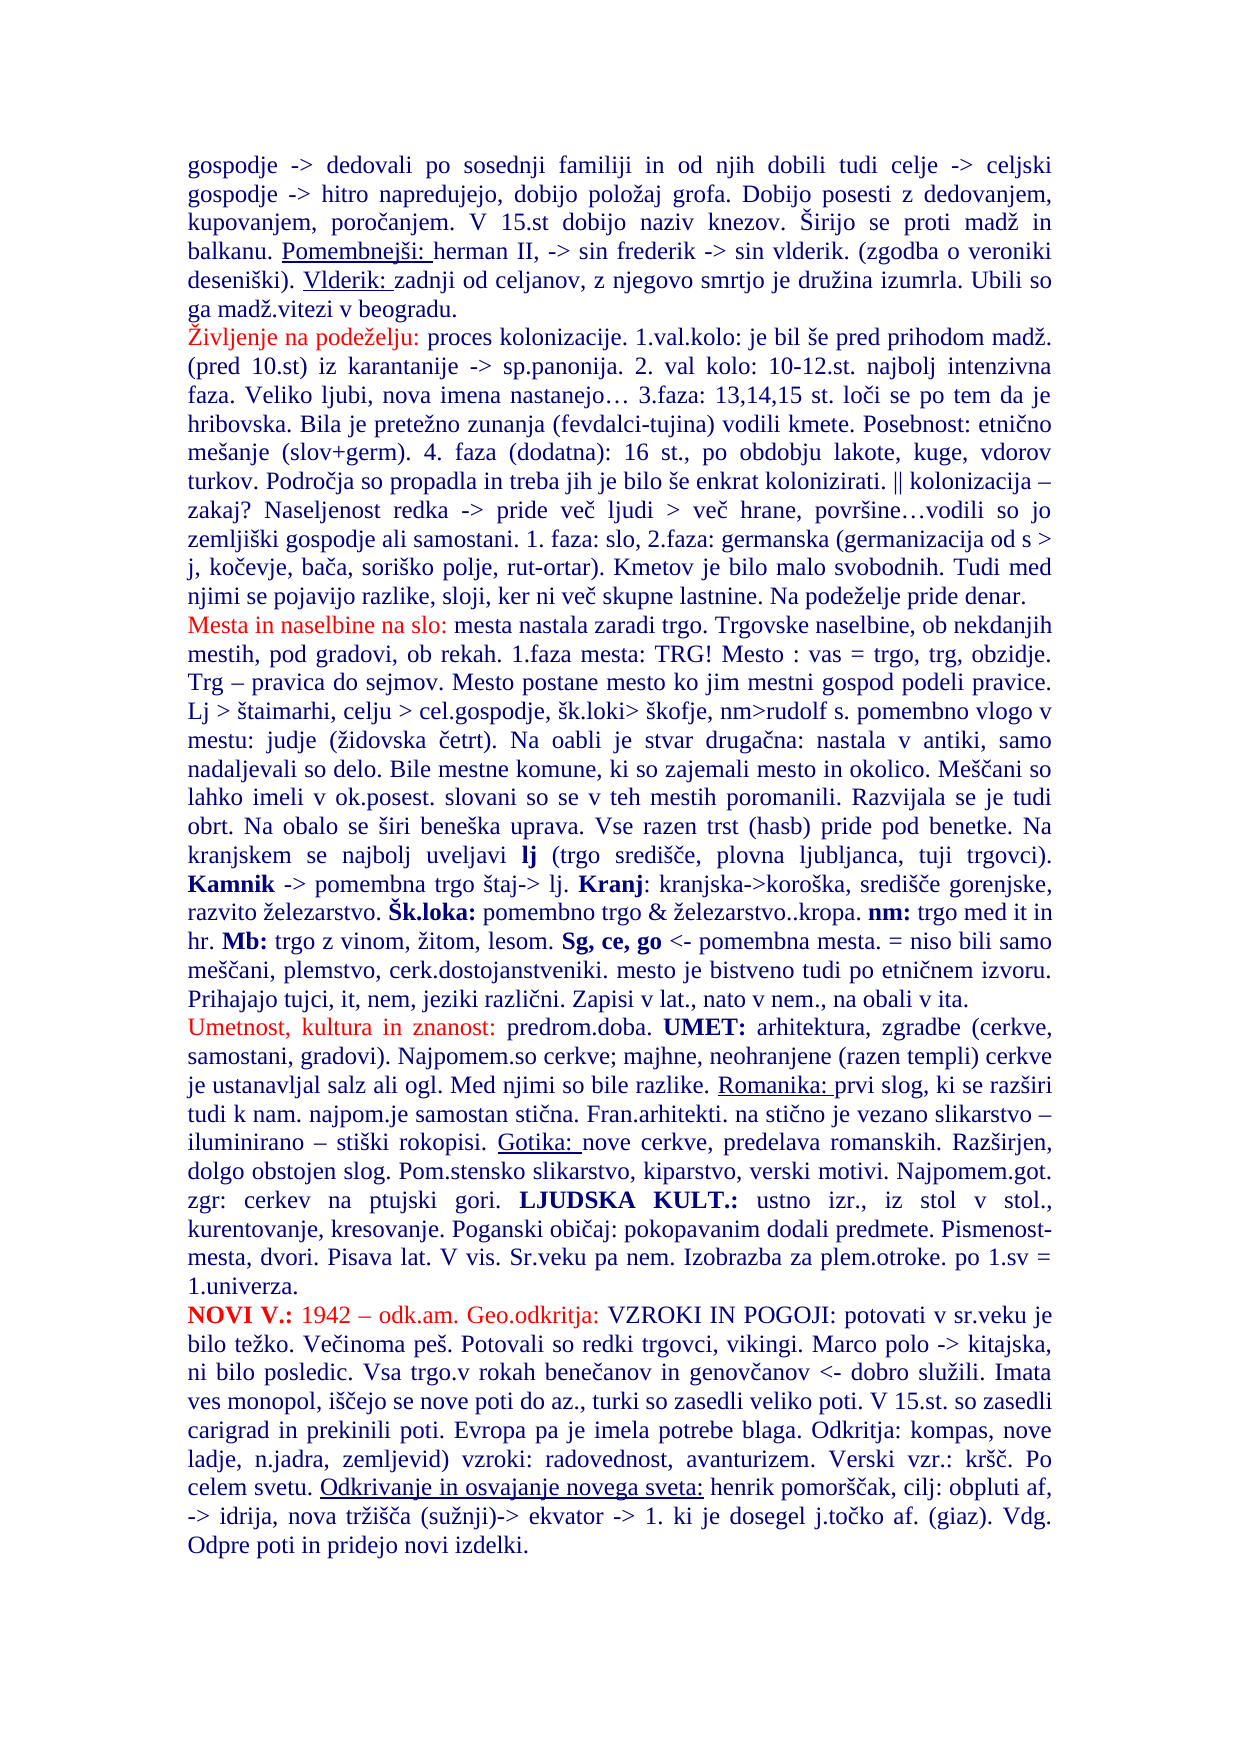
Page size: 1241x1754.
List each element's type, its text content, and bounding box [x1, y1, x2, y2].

text NOVI V.: 1942 – odk.am. Geo.odkritja: VZROKI IN POGOJI: potovati v sr.veku je bilo težko. Večinoma peš. Potovali so redki trgovci, vikingi. Marco polo -> kitajska, ni bilo posledic. Vsa trgo.v rokah benečanov in genovčanov <- dobro služili. Imata ves monopol, iščejo se nove poti do az., turki so zasedli veliko poti. V 15.st. so zasedli carigrad in prekinili poti. Evropa pa je imela potrebe blaga. Odkritja: kompas, nove ladje, n.jadra, zemljevid) vzroki: radovednost, avanturizem. Verski vzr.: kršč. Po celem svetu. Odkrivanje in osvajanje novega sveta: henrik pomorščak, cilj: obpluti af, -> idrija, nova tržišča (sužnji)-> ekvator -> 1. ki je dosegel j.točko af. (giaz). Vdg. Odpre poti in pridejo novi izdelki. [187, 1300, 1053, 1559]
text gospodje -> dedovali po sosednji familiji in od njih dobili tudi celje -> celjski gospodje -> hitro napredujejo, dobijo položaj grofa. Dobijo posesti z dedovanjem, kupovanjem, poročanjem. V 15.st dobijo naziv knezov. Širijo se proti madž in balkanu. Pomembnejši: herman II, -> sin frederik -> sin vlderik. (zgodba o veroniki deseniški). Vlderik: zadnji od celjanov, z njegovo smrtjo je družina izumrla. Ubili so ga madž.vitezi v beogradu. [187, 150, 1053, 322]
text Umetnost, kultura in znanost: predrom.doba. UMET: arhitektura, zgradbe (cerkve, samostani, gradovi). Najpomem.so cerkve; majhne, neohranjene (razen templi) cerkve je ustanavljal salz ali ogl. Med njimi so bile razlike. Romanika: prvi slog, ki se razširi tudi k nam. najpom.je samostan stična. Fran.arhitekti. na stično je vezano slikarstvo – iluminirano – stiški rokopisi. Gotika: nove cerkve, predelava romanskih. Razširjen, dolgo obstojen slog. Pom.stensko slikarstvo, kiparstvo, verski motivi. Najpomem.got. zgr: cerkev na ptujski gori. LJUDSKA KULT.: ustno izr., iz stol v stol., kurentovanje, kresovanje. Poganski običaj: pokopavanim dodali predmete. Pismenost-mesta, dvori. Pisava lat. V vis. Sr.veku pa nem. Izobrazba za plem.otroke. po 1.sv = 1.univerza. [187, 1012, 1053, 1300]
text Mesta in naselbine na slo: mesta nastala zaradi trgo. Trgovske naselbine, ob nekdanjih mestih, pod gradovi, ob rekah. 1.faza mesta: TRG! Mesto : vas = trgo, trg, obzidje. Trg – pravica do sejmov. Mesto postane mesto ko jim mestni gospod podeli pravice. Lj > štaimarhi, celju > cel.gospodje, šk.loki> škofje, nm>rudolf s. pomembno vlogo v mestu: judje (židovska četrt). Na oabli je stvar drugačna: nastala v antiki, samo nadaljevali so delo. Bile mestne komune, ki so zajemali mesto in okolico. Meščani so lahko imeli v ok.posest. slovani so se v teh mestih poromanili. Razvijala se je tudi obrt. Na obalo se širi beneška uprava. Vse razen trst (hasb) pride pod benetke. Na kranjskem se najbolj uveljavi lj (trgo središče, plovna ljubljanca, tuji trgovci). Kamnik -> pomembna trgo štaj-> lj. Kranj: kranjska->koroška, središče gorenjske, razvito železarstvo. Šk.loka: pomembno trgo & železarstvo..kropa. nm: trgo med it in hr. Mb: trgo z vinom, žitom, lesom. Sg, ce, go <- pomembna mesta. = niso bili samo meščani, plemstvo, cerk.dostojanstveniki. mesto je bistveno tudi po etničnem izvoru. Prihajajo tujci, it, nem, jeziki različni. Zapisi v lat., nato v nem., na obali v ita. [187, 610, 1053, 1012]
text Življenje na podeželju: proces kolonizacije. 1.val.kolo: je bil še pred prihodom madž. (pred 10.st) iz karantanije -> sp.panonija. 2. val kolo: 10-12.st. najbolj intenzivna faza. Veliko ljubi, nova imena nastanejo… 3.faza: 13,14,15 st. loči se po tem da je hribovska. Bila je pretežno zunanja (fevdalci-tujina) vodili kmete. Posebnost: etnično mešanje (slov+germ). 4. faza (dodatna): 16 st., po obdobju lakote, kuge, vdorov turkov. Področja so propadla in treba jih je bilo še enkrat kolonizirati. || kolonizacija – zakaj? Naseljenost redka -> pride več ljudi > več hrane, površine…vodili so jo zemljiški gospodje ali samostani. 1. faza: slo, 2.faza: germanska (germanizacija od s > j, kočevje, bača, soriško polje, rut-ortar). Kmetov je bilo malo svobodnih. Tudi med njimi se pojavijo razlike, sloji, ker ni več skupne lastnine. Na podeželje pride denar. [187, 322, 1053, 610]
